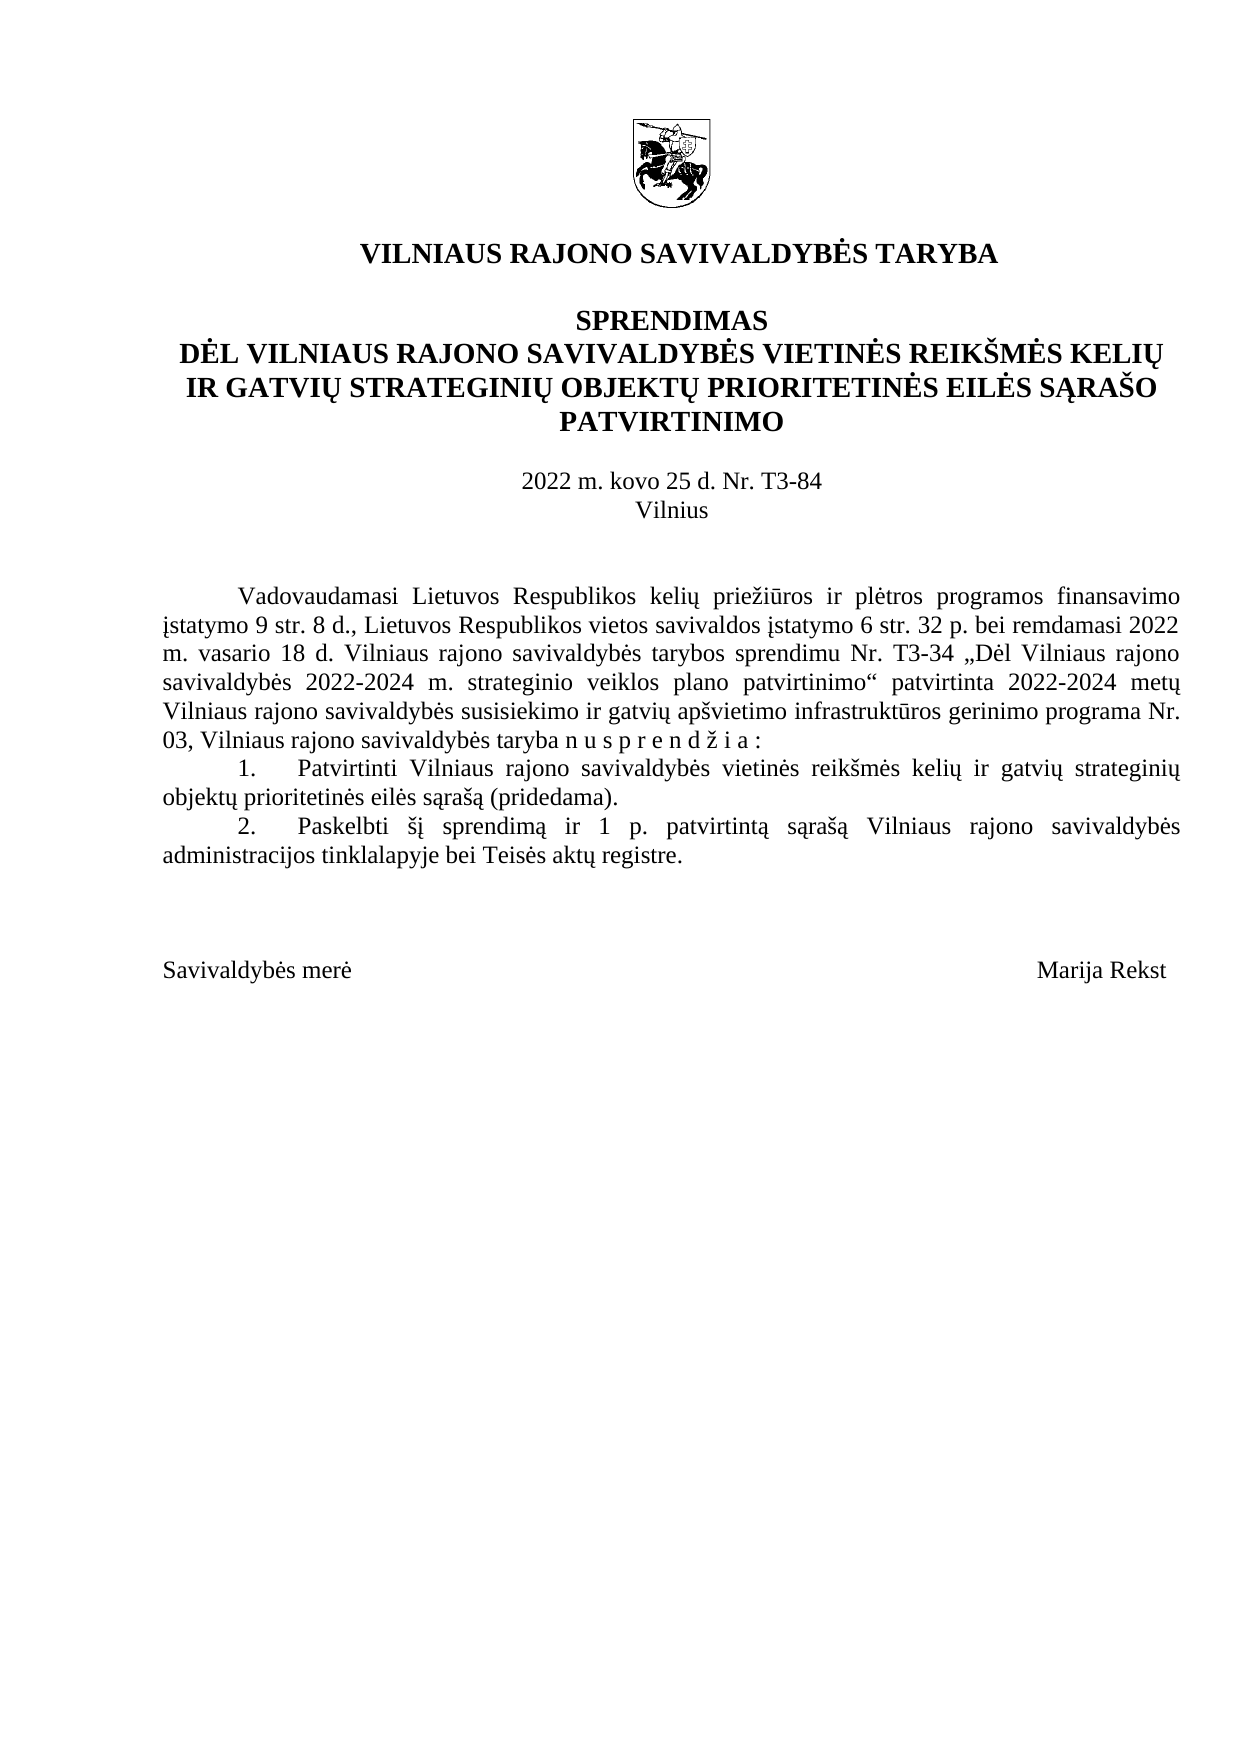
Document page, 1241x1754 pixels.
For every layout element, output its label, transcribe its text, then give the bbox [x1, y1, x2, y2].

text VILNIAUS RAJONO SAVIVALDYBĖS TARYBA [177, 236, 1181, 269]
text Vadovaudamasi Lietuvos Respublikos kelių priežiūros ir plėtros programos finansavimo įstatymo 9 str. 8 d., Lietuvos Respublikos vietos savivaldos įstatymo 6 str. 32 p. bei remdamasi 2022 m. vasario 18 d. Vilniaus rajono savivaldybės tarybos sprendimu Nr. T3-34 „Dėl Vilniaus rajono savivaldybės 2022-2024 m. strateginio veiklos plano patvirtinimo“ patvirtinta 2022-2024 metų Vilniaus rajono savivaldybės susisiekimo ir gatvių apšvietimo infrastruktūros gerinimo programa Nr. 03, Vilniaus rajono savivaldybės taryba n u s p r e n d ž i a : [162, 581, 1181, 753]
text Vilnius [162, 495, 1181, 523]
text 2022 m. kovo 25 d. Nr. T3-84 [162, 466, 1181, 495]
subtitle SPRENDIMAS [162, 303, 1181, 337]
text Savivaldybės merė Marija Rekst [162, 955, 1181, 983]
text 2. Paskelbti šį sprendimą ir 1 p. patvirtintą sąrašą Vilniaus rajono savivaldybės administracijos tinklalapyje bei Teisės aktų registre. [162, 811, 1181, 868]
text 1. Patvirtinti Vilniaus rajono savivaldybės vietinės reikšmės kelių ir gatvių strateginių objektų prioritetinės eilės sąrašą (pridedama). [162, 753, 1181, 811]
text DĖL VILNIAUS RAJONO SAVIVALDYBĖS VIETINĖS REIKŠMĖS KELIŲ IR GATVIŲ STRATEGINIŲ OBJEKTŲ PRIORITETINĖS EILĖS SĄRAŠO PATVIRTINIMO [162, 337, 1181, 437]
